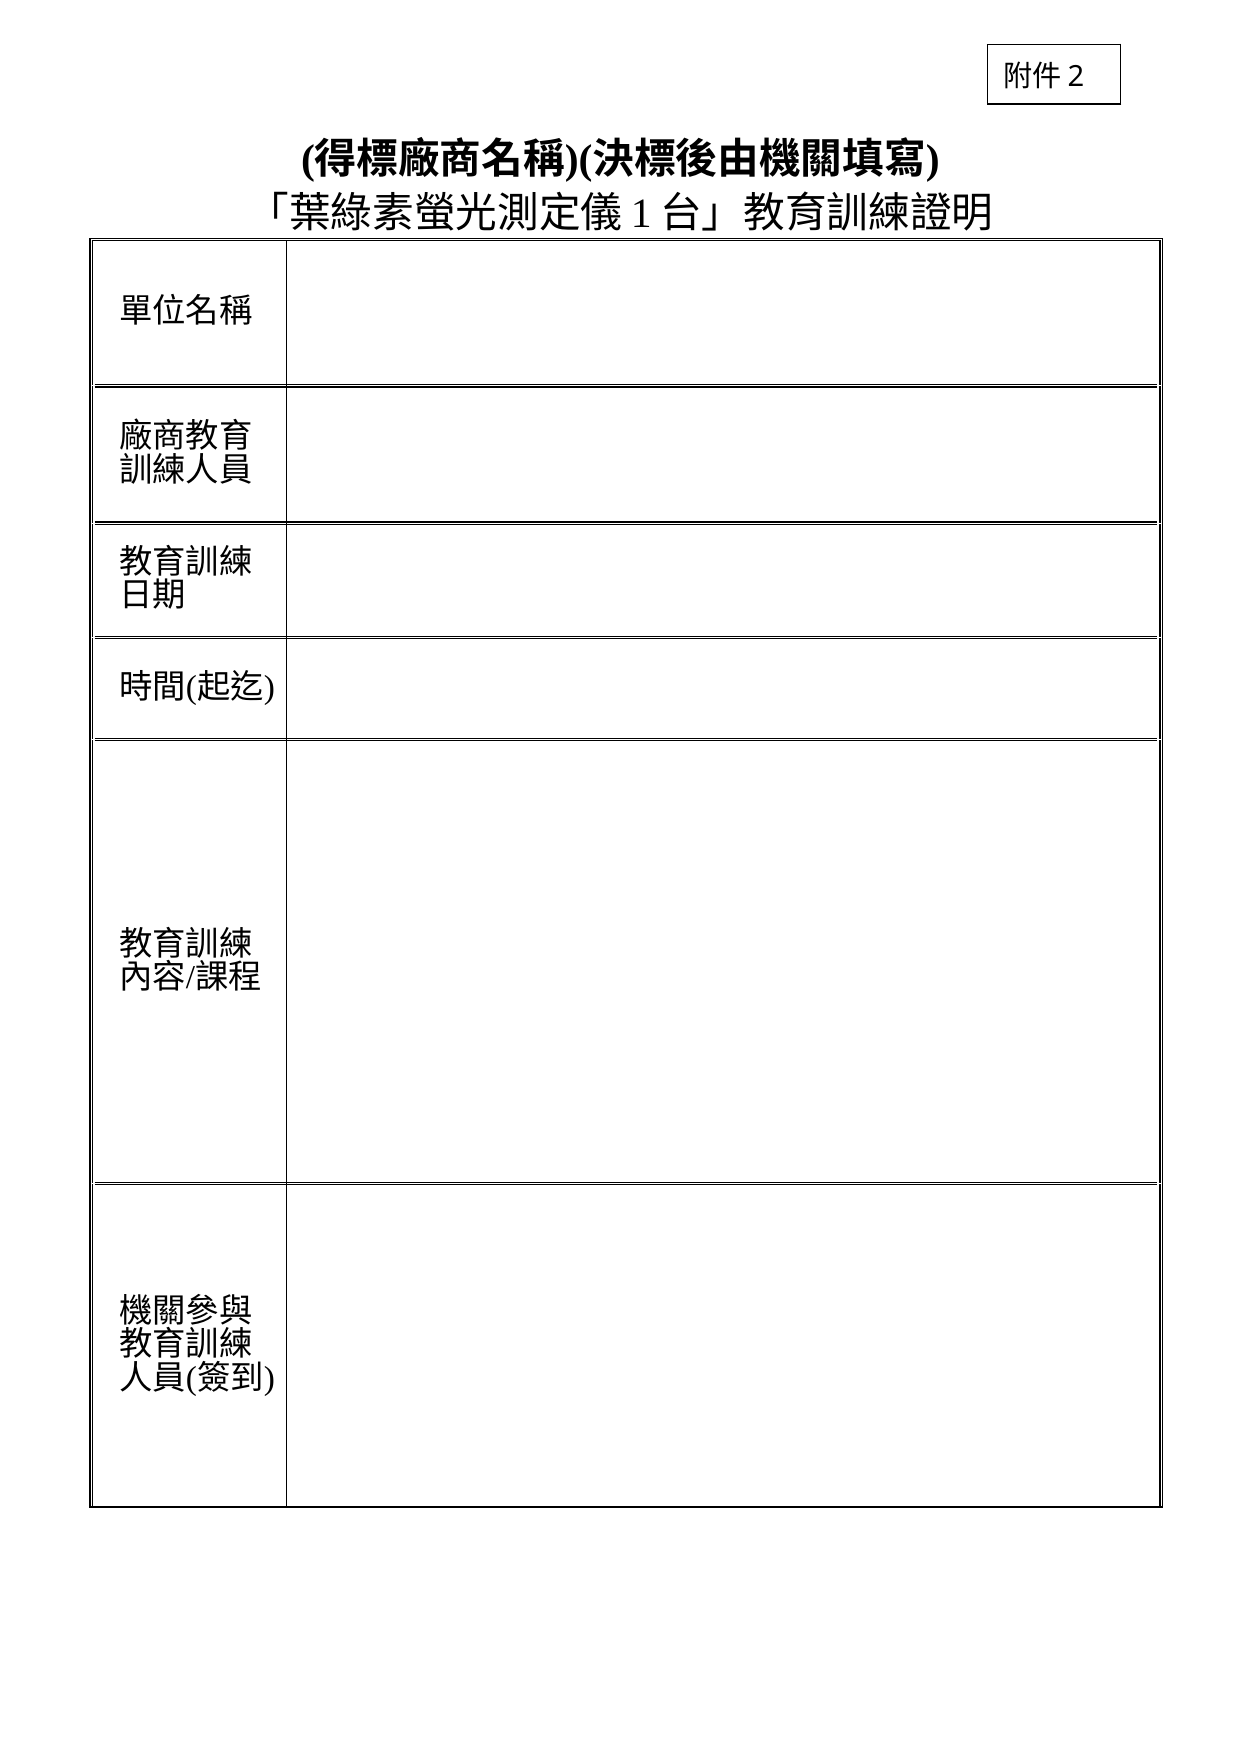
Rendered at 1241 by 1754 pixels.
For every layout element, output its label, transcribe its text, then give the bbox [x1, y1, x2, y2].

table_cell 時間(起迄) [93, 636, 286, 738]
table_cell [287, 738, 1161, 1182]
text (得標廠商名稱)(決標後由機關填寫) [94, 130, 1146, 184]
text 「葉綠素螢光測定儀1台」教育訓練證明 [94, 184, 1146, 238]
table_cell 廠商教育訓練人員 [91, 384, 286, 521]
table_cell 教育訓練日期 [93, 521, 286, 636]
table_header 單位名稱 [93, 241, 286, 384]
table_cell [287, 1182, 1160, 1506]
table_cell 機關參與教育訓練人員(簽到) [93, 1182, 286, 1506]
table_cell 教育訓練內容/課程 [91, 738, 286, 1182]
table_header [287, 241, 1159, 384]
table_cell [287, 384, 1161, 521]
table_cell [287, 636, 1160, 738]
table_cell [287, 521, 1160, 636]
